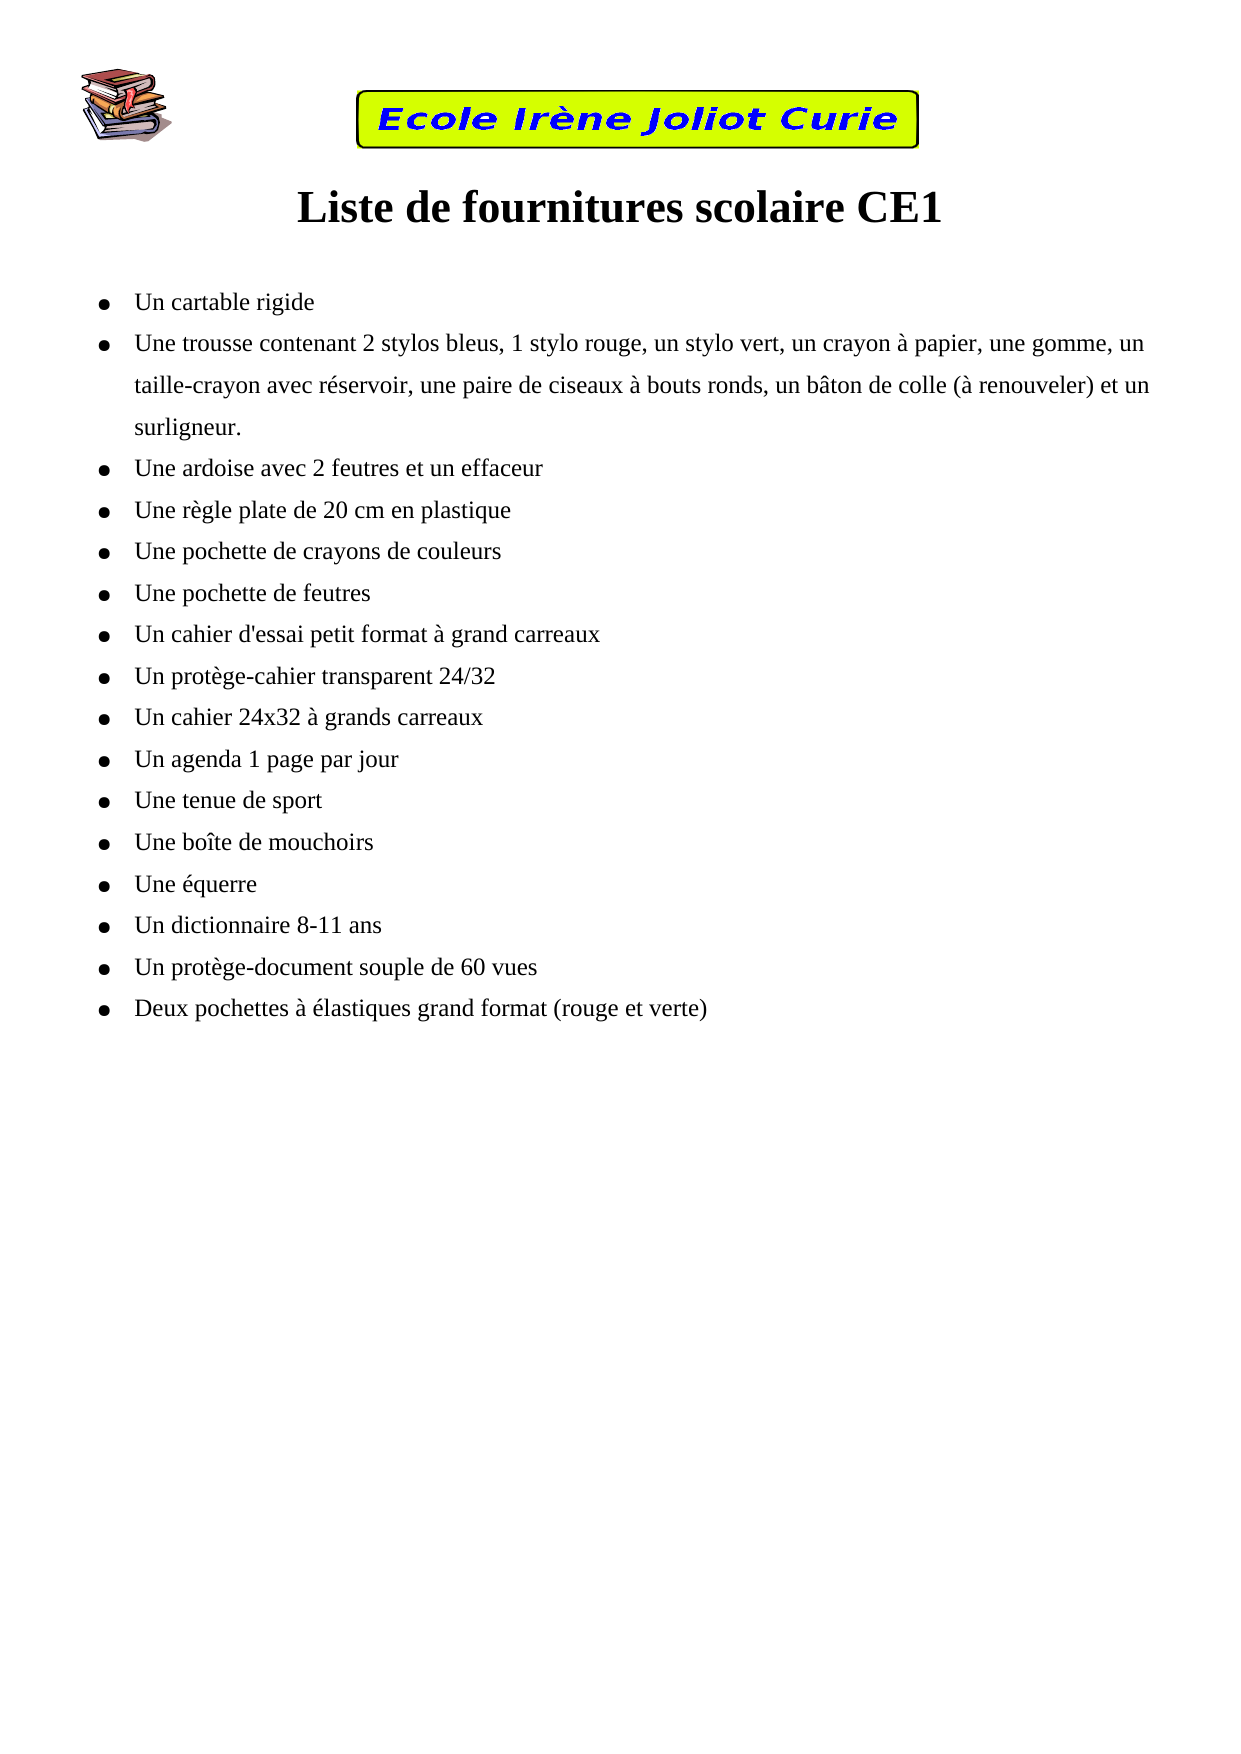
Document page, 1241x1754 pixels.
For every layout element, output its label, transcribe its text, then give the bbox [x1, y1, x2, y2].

list Un protège-cahier transparent 24/32 [97, 662, 1181, 690]
list Un cartable rigide [97, 288, 1181, 316]
list Une équerre [97, 870, 1181, 897]
list Deux pochettes à élastiques grand format (rouge et verte) [97, 994, 1181, 1022]
list Une ardoise avec 2 feutres et un effaceur [97, 454, 1181, 482]
list Une pochette de crayons de couleurs [97, 537, 1181, 565]
picture [345, 85, 928, 154]
list Un dictionnaire 8-11 ans [97, 911, 1181, 939]
list Un cahier d'essai petit format à grand carreaux [97, 620, 1181, 648]
list Une trousse contenant 2 stylos bleus, 1 stylo rouge, un stylo vert, un crayon à papier, une gomme, un taille-crayon avec réservoir, une paire de ciseaux à bouts ronds, un bâton de colle (à renouveler) et un surligneur. [97, 329, 1181, 440]
text Liste de fournitures scolaire CE1 [59, 182, 1181, 232]
list Un protège-document souple de 60 vues [97, 953, 1181, 981]
list Un agenda 1 page par jour [97, 745, 1181, 773]
list Une tenue de sport [97, 787, 1181, 814]
list Un cahier 24x32 à grands carreaux [97, 703, 1181, 731]
list Une boîte de mouchoirs [97, 828, 1181, 856]
list Une règle plate de 20 cm en plastique [97, 496, 1181, 523]
list Une pochette de feutres [97, 579, 1181, 607]
